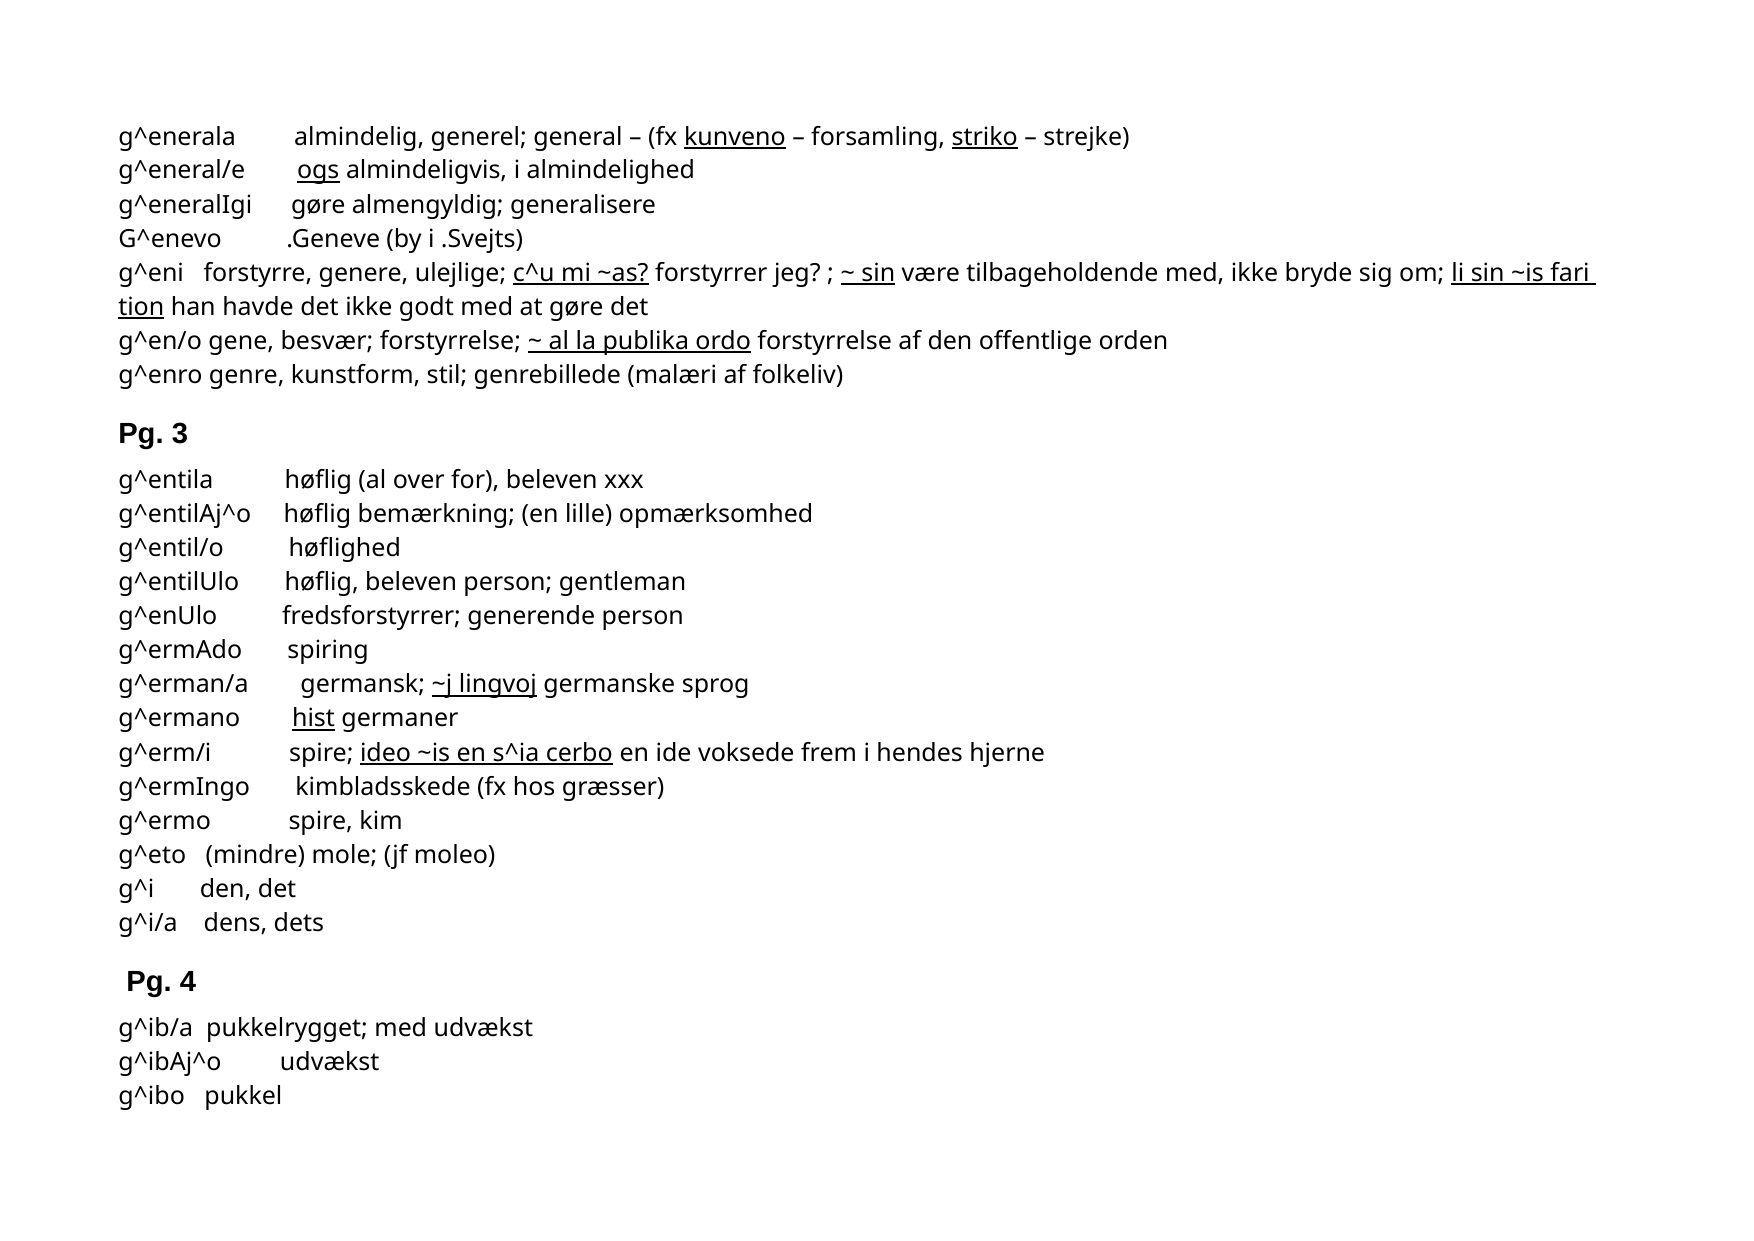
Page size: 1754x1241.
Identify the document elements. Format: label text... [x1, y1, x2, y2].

subtitle Pg. 3 [118, 416, 1636, 449]
text g^eneral/e ogs almindeligvis, i almindelighed [118, 152, 1636, 186]
text g^entila høflig (al over for), beleven xxx [118, 462, 1636, 496]
text g^ib/a pukkelrygget; med udvækst [118, 1009, 1636, 1044]
text g^ermano hist germaner [118, 700, 1636, 734]
subtitle Pg. 4 [118, 963, 1636, 997]
text g^ibo pukkel [118, 1078, 1636, 1112]
text g^entil/o høflighed [118, 530, 1636, 564]
text g^erman/a germansk; ~j lingvoj germanske sprog [118, 666, 1636, 700]
text g^ermAdo spiring [118, 632, 1636, 666]
text g^entilAj^o høflig bemærkning; (en lille) opmærksomhed [118, 496, 1636, 530]
text G^enevo .Geneve (by i .Svejts) [118, 220, 1636, 254]
text g^en/o gene, besvær; forstyrrelse; ~ al la publika ordo forstyrrelse af den offentlige orden [118, 322, 1636, 357]
text g^enerala almindelig, generel; general – (fx kunveno – forsamling, striko – strejke) [118, 118, 1636, 152]
text g^ibAj^o udvækst [118, 1044, 1636, 1078]
text g^entilUlo høflig, beleven person; gentleman [118, 564, 1636, 598]
text g^i den, det [118, 870, 1636, 904]
text g^eto (mindre) mole; (jf moleo) [118, 836, 1636, 870]
text g^i/a dens, dets [118, 904, 1636, 938]
text g^eneralIgi gøre almengyldig; generalisere [118, 186, 1636, 220]
text g^erm/i spire; ideo ~is en s^ia cerbo en ide voksede frem i hendes hjerne [118, 734, 1636, 768]
text g^ermIngo kimbladsskede (fx hos græsser) [118, 768, 1636, 802]
text g^eni forstyrre, genere, ulejlige; c^u mi ~as? forstyrrer jeg? ; ~ sin være tilbageholdende med, ikke bryde sig om; li sin ~is fari tion han havde det ikke godt med at gøre det [118, 254, 1636, 322]
text g^enro genre, kunstform, stil; genrebillede (malæri af folkeliv) [118, 357, 1636, 391]
text g^ermo spire, kim [118, 802, 1636, 836]
text g^enUlo fredsforstyrrer; generende person [118, 598, 1636, 632]
